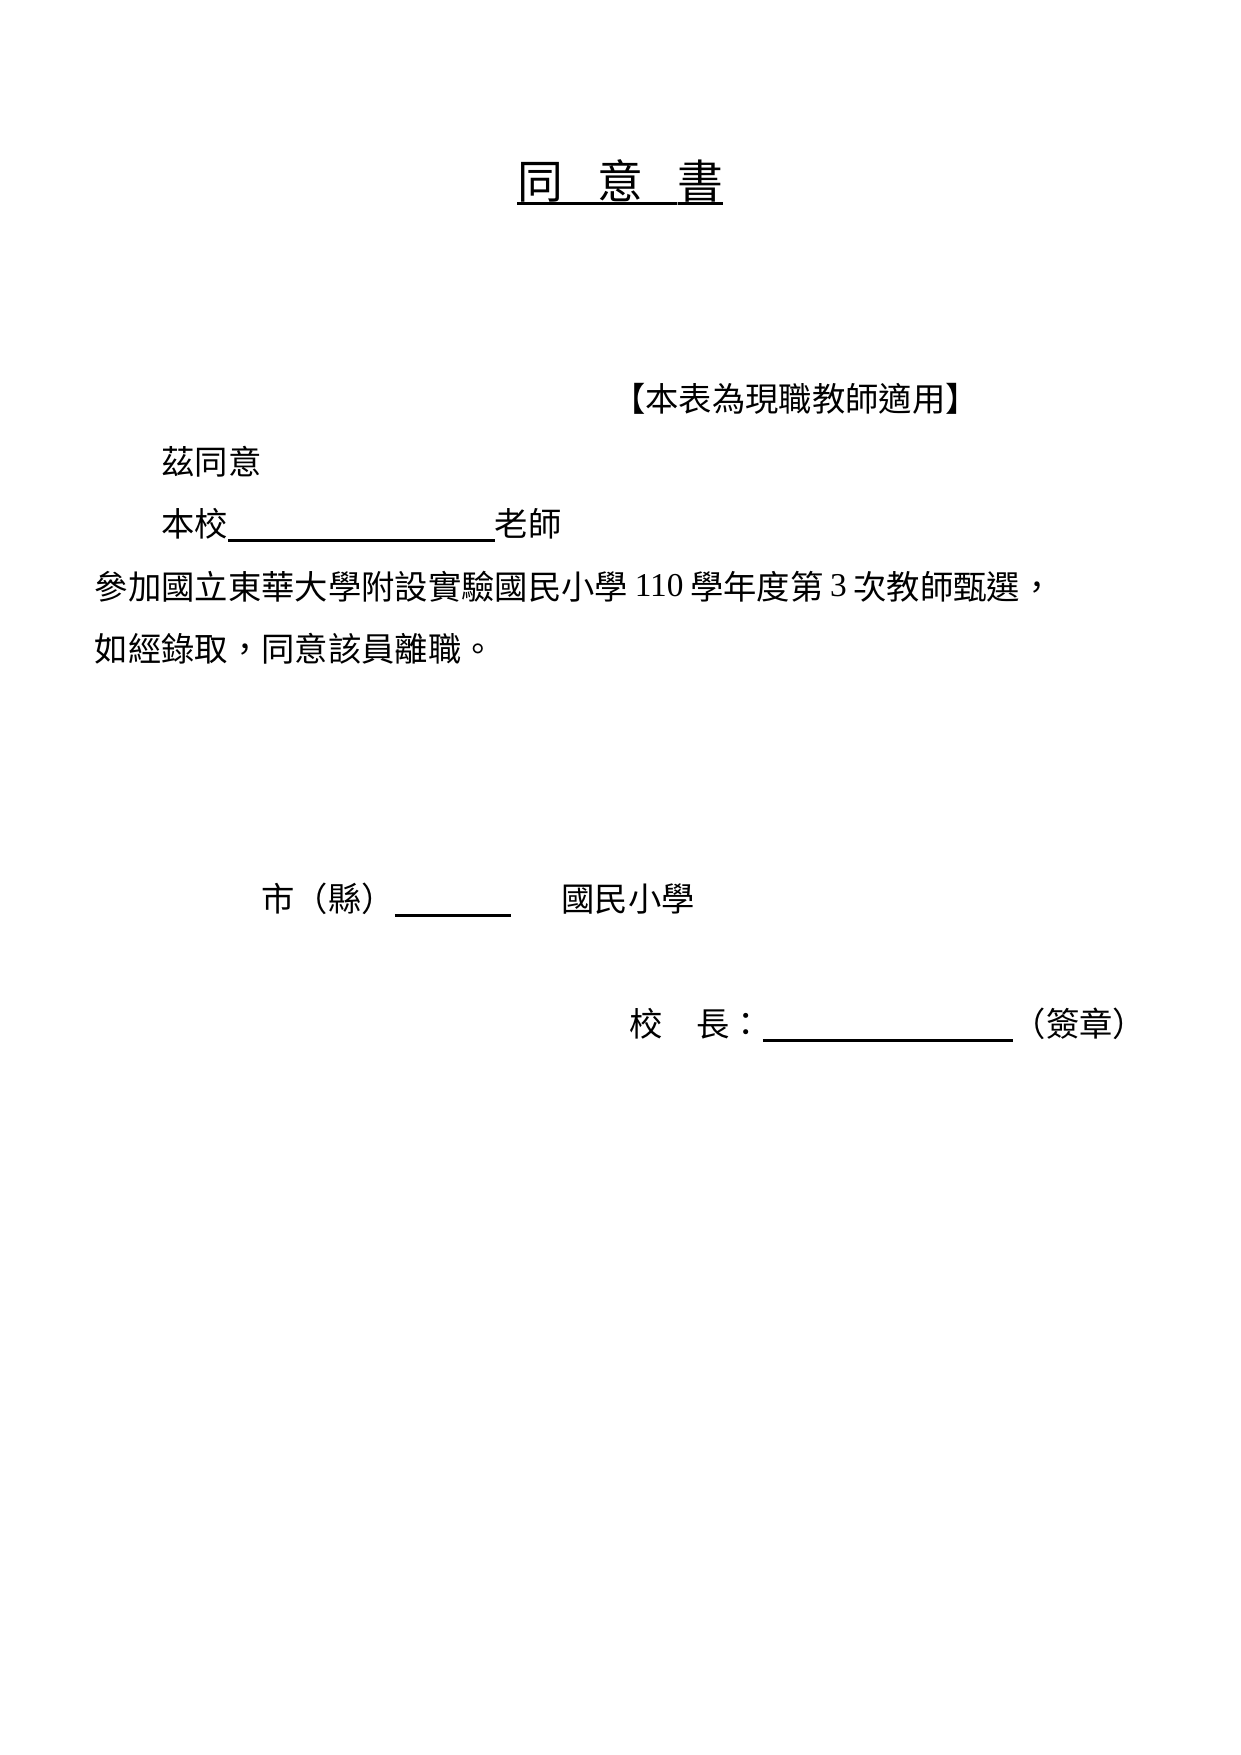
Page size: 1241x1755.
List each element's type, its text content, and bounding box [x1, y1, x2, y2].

text 【本表為現職教師適用】 [94, 356, 1146, 418]
text 校 長： （簽章） [94, 981, 1146, 1043]
text 同意書 [94, 106, 1146, 231]
text 如經錄取，同意該員離職。 [94, 606, 1146, 668]
text 茲同意 [94, 418, 1146, 481]
text 參加國立東華大學附設實驗國民小學110學年度第3次教師甄選， [94, 543, 1146, 606]
text 市（縣） 國民小學 [94, 856, 1146, 918]
text 本校 老師 [94, 481, 1146, 543]
